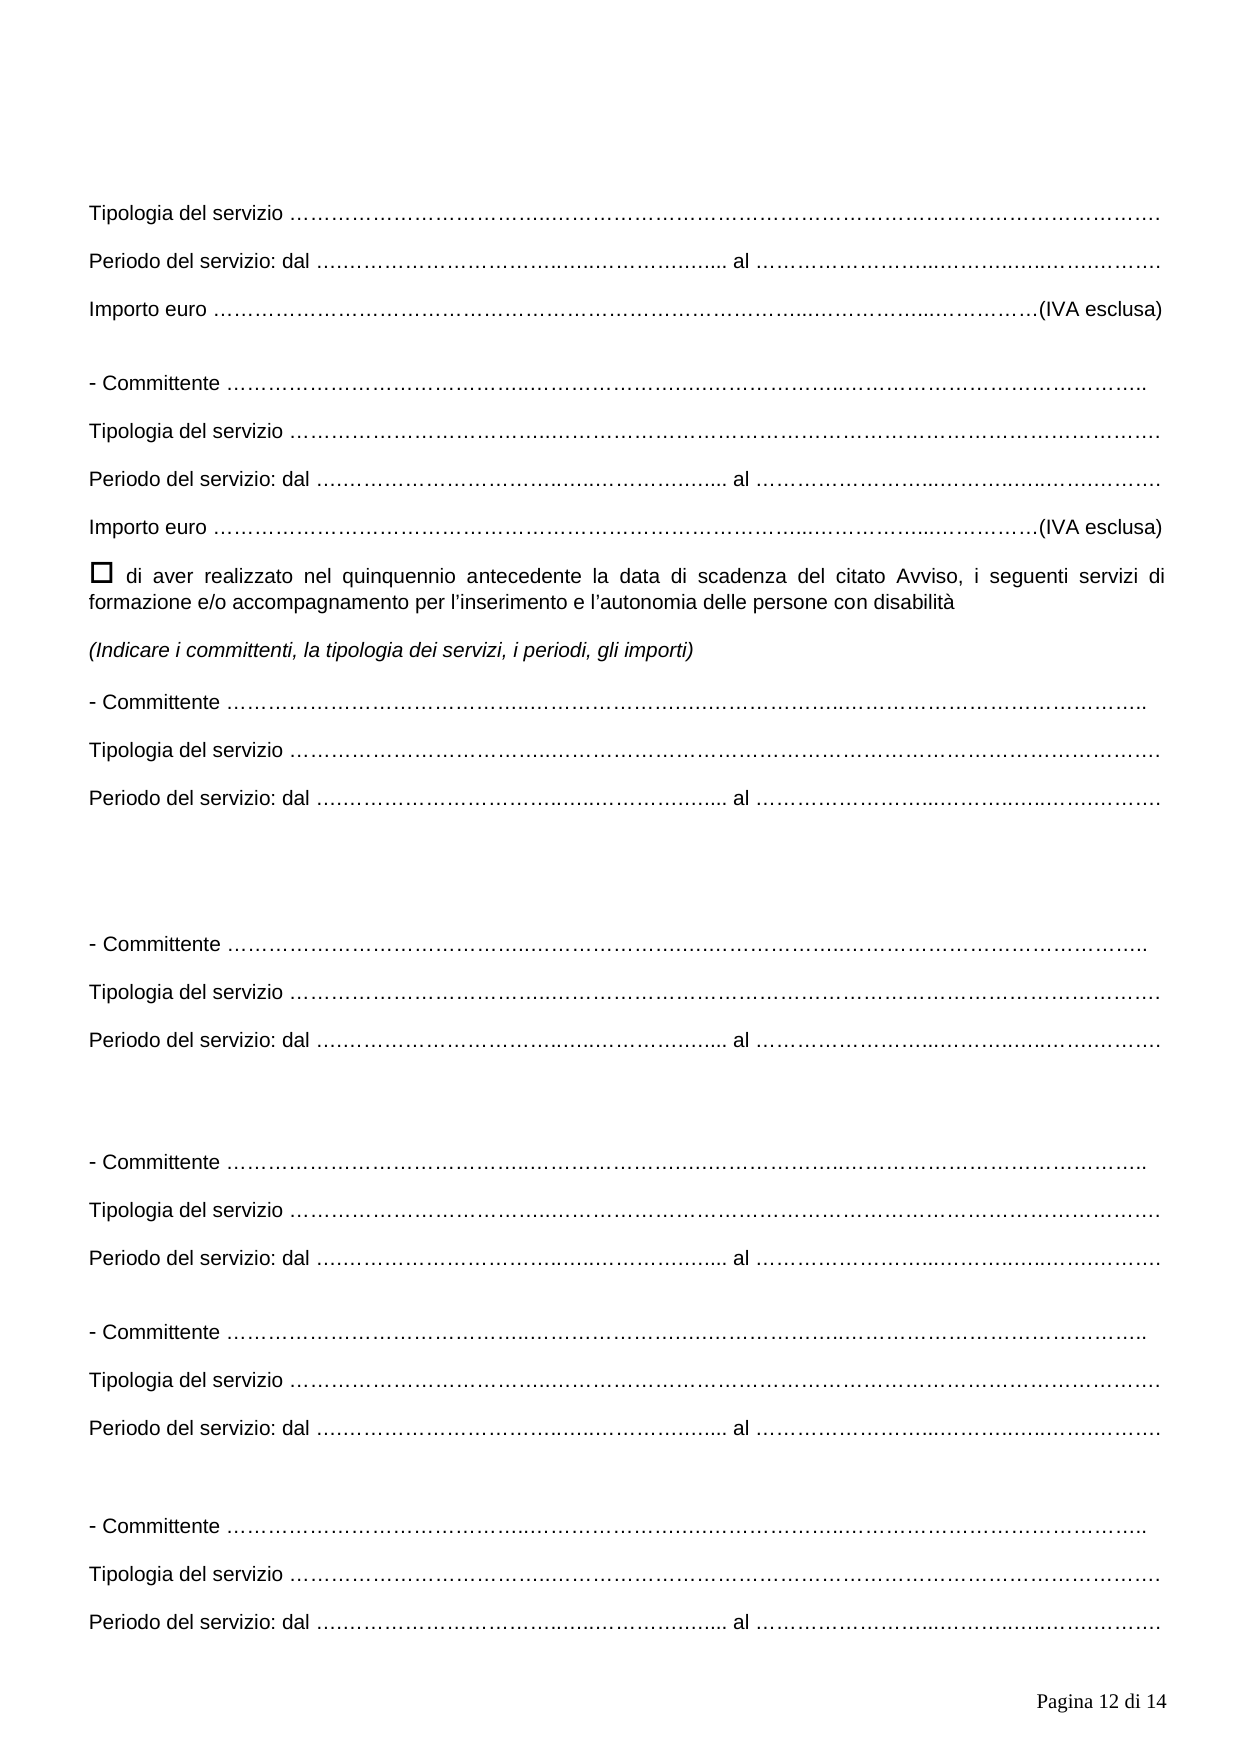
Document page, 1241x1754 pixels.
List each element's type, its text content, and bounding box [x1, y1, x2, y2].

text - Committente ……………………………………..………………….….………………..…………………………………….. [89, 930, 1167, 956]
text (Indicare i committenti, la tipologia dei servizi, i periodi, gli importi) [89, 637, 1167, 661]
text Periodo del servizio: dal ….…………………………..…..………….….... al ……………………...………..…..…….………. [89, 1028, 1167, 1052]
text Tipologia del servizio ………………………………..……………………………………………………………………………. [89, 980, 1167, 1004]
text Periodo del servizio: dal ….…………………………..…..………….….... al ……………………...………..…..…….………. [89, 1416, 1167, 1440]
text Tipologia del servizio ………………………………..……………………………………………………………………………. [89, 419, 1167, 443]
text Importo euro …………………………………………………………………………...……………...……………(IVA esclusa) [89, 515, 1167, 539]
text Importo euro …………………………………………………………………………...……………...……………(IVA esclusa) [89, 297, 1167, 321]
text Tipologia del servizio ………………………………..……………………………………………………………………………. [89, 201, 1167, 225]
text - Committente ……………………………………..………………….….………………..…………………………………….. [89, 688, 1167, 714]
text Periodo del servizio: dal ….…………………………..…..………….….... al ……………………...………..…..…….………. [89, 1610, 1167, 1634]
text Periodo del servizio: dal ….…………………………..…..………….….... al ……………………...………..…..…….………. [89, 1246, 1167, 1270]
text - Committente ……………………………………..………………….….………………..…………………………………….. [89, 1318, 1167, 1344]
text Tipologia del servizio ………………………………..……………………………………………………………………………. [89, 1562, 1167, 1586]
text  di aver realizzato nel quinquennio antecedente la data di scadenza del citato Avviso, i seguenti servizi di formazione e/o accompagnamento per l’inserimento e l’autonomia delle persone con disabilità [89, 563, 1167, 613]
text Tipologia del servizio ………………………………..……………………………………………………………………………. [89, 1368, 1167, 1392]
text Periodo del servizio: dal ….…………………………..…..………….….... al ……………………...………..…..…….………. [89, 786, 1167, 810]
text Periodo del servizio: dal ….…………………………..…..………….….... al ……………………...………..…..…….………. [89, 249, 1167, 273]
text Tipologia del servizio ………………………………..……………………………………………………………………………. [89, 738, 1167, 762]
text - Committente ……………………………………..………………….….………………..…………………………………….. [89, 1148, 1167, 1174]
text Tipologia del servizio ………………………………..……………………………………………………………………………. [89, 1198, 1167, 1222]
text - Committente ……………………………………..………………….….………………..…………………………………….. [89, 1512, 1167, 1538]
text - Committente ……………………………………..………………….….………………..…………………………………….. [89, 369, 1167, 395]
text Periodo del servizio: dal ….…………………………..…..………….….... al ……………………...………..…..…….………. [89, 467, 1167, 491]
